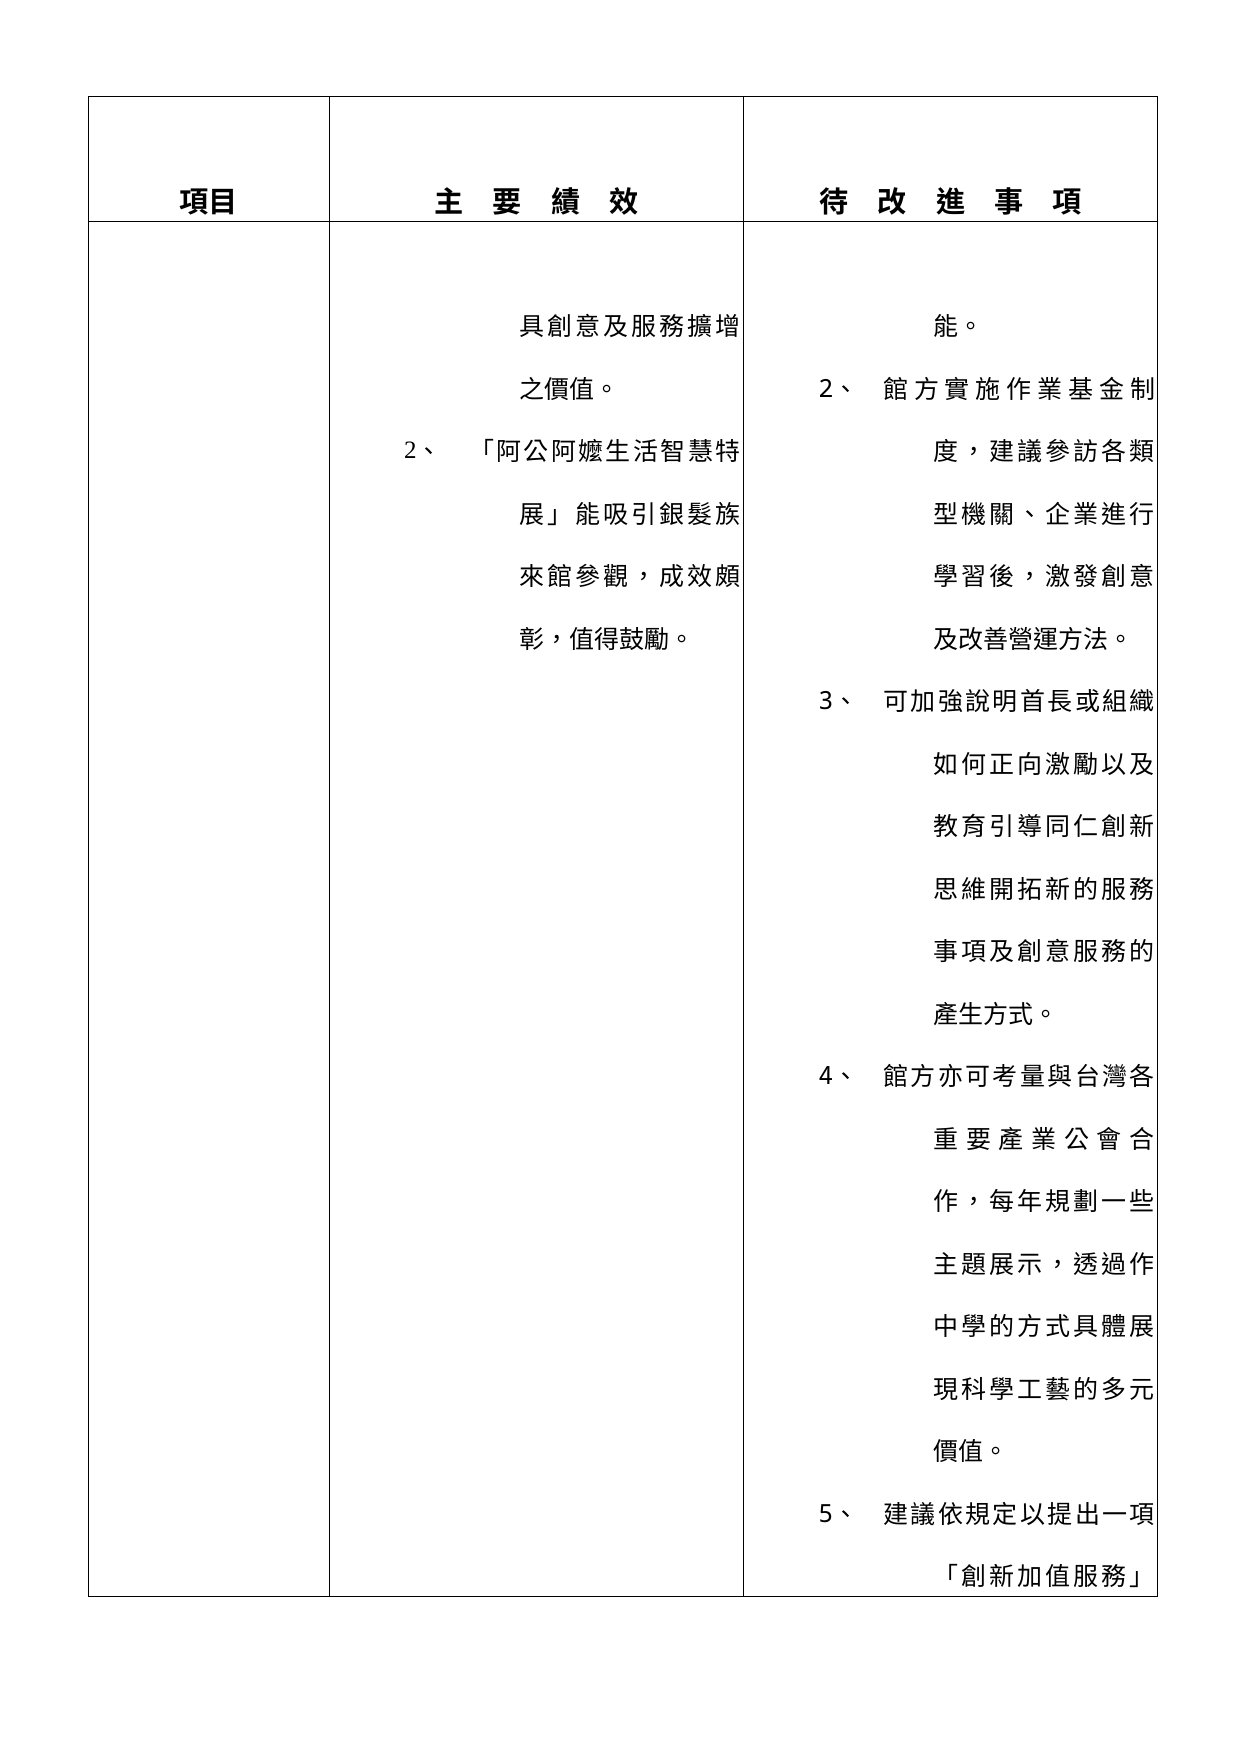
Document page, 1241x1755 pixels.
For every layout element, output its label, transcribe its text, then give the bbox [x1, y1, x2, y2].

table_header 主 要 績 效 [330, 97, 743, 221]
table_cell [89, 222, 329, 1596]
table_header 待 改 進 事 項 [744, 97, 1157, 221]
table_header 項目 [89, 97, 329, 221]
table_cell 有關解說員和義工之訓練，建請建立完善且具體的教育（含教材）及考核制度，俾提高服務效能。 館方實施作業基金制度，建議參訪各類型機關、企業進行學習後，激發創意及改善營運方法。 可加強說明首長或組織如何正向激勵以及教育引導同仁創新思維開拓新的服務事項及創意服務的產生方式。 館方亦可考量與台灣各重要產業公會合作，每年規劃一些主題展示，透過作中學的方式具體展現科學工藝的多元價值。 建議依規定以提出一項「創新加值服務」為原則，並依3項指標敘寫成效： 有價值的創意服務：本項創意服務應為突破性、首創性或雖為原有服務但具轉換性、改良性、重大變革之服務作為。 服務措施延續性：本項創意服務應建立整體標準作業程序及後續檢討改進功能，或已納入日後機關（學校）標準服務機制。 服務措施執行方法效能性：本項創意服務之後續具體成效（含受益人數、程度、社會公平正義價值等）及民眾滿意度、回饋等。 [744, 222, 1157, 1596]
table_cell 具創意及服務擴增之價值。 「阿公阿嬤生活智慧特展」能吸引銀髮族來館參觀，成效頗彰，值得鼓勵。 [330, 222, 743, 1596]
